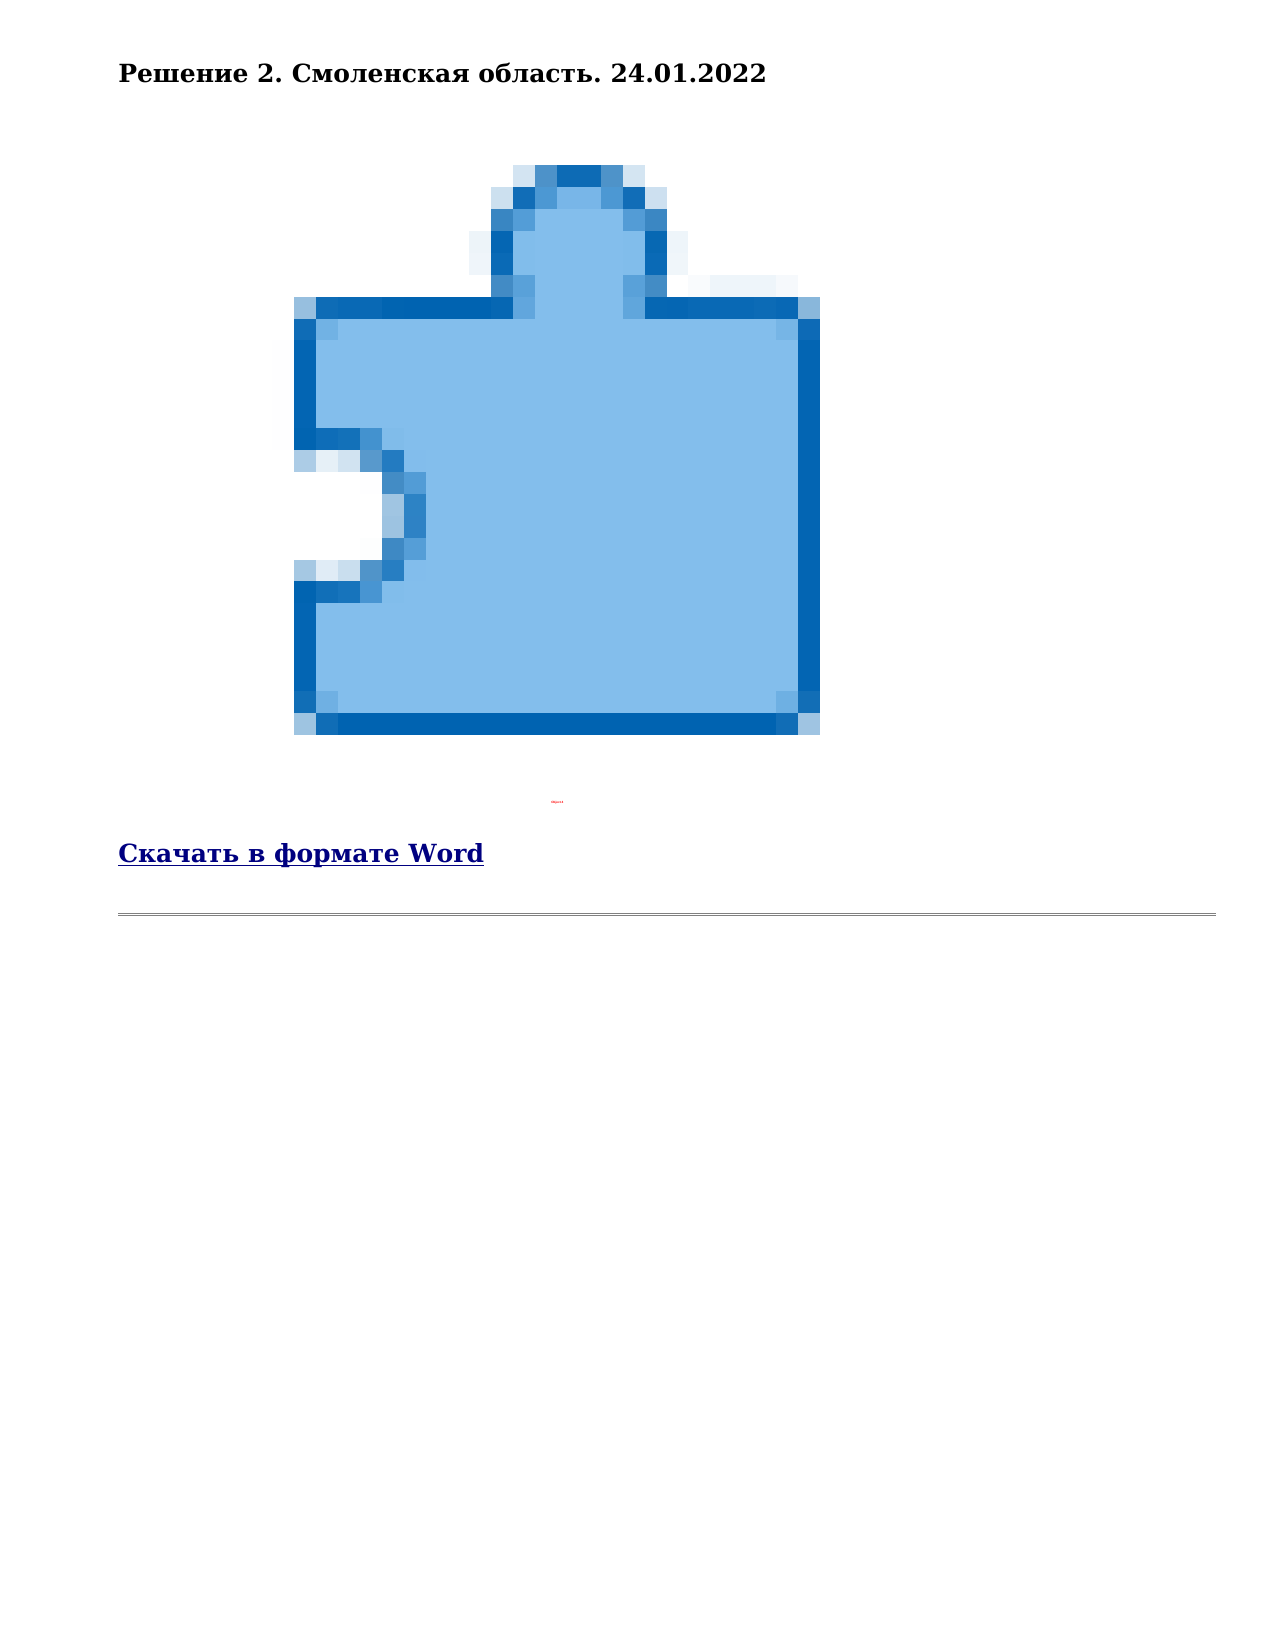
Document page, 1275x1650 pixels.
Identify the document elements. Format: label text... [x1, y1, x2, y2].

subtitle Решение 2. Смоленская область. 24.01.2022 [118, 59, 1216, 88]
text Скачать в формате Word [118, 839, 1216, 869]
